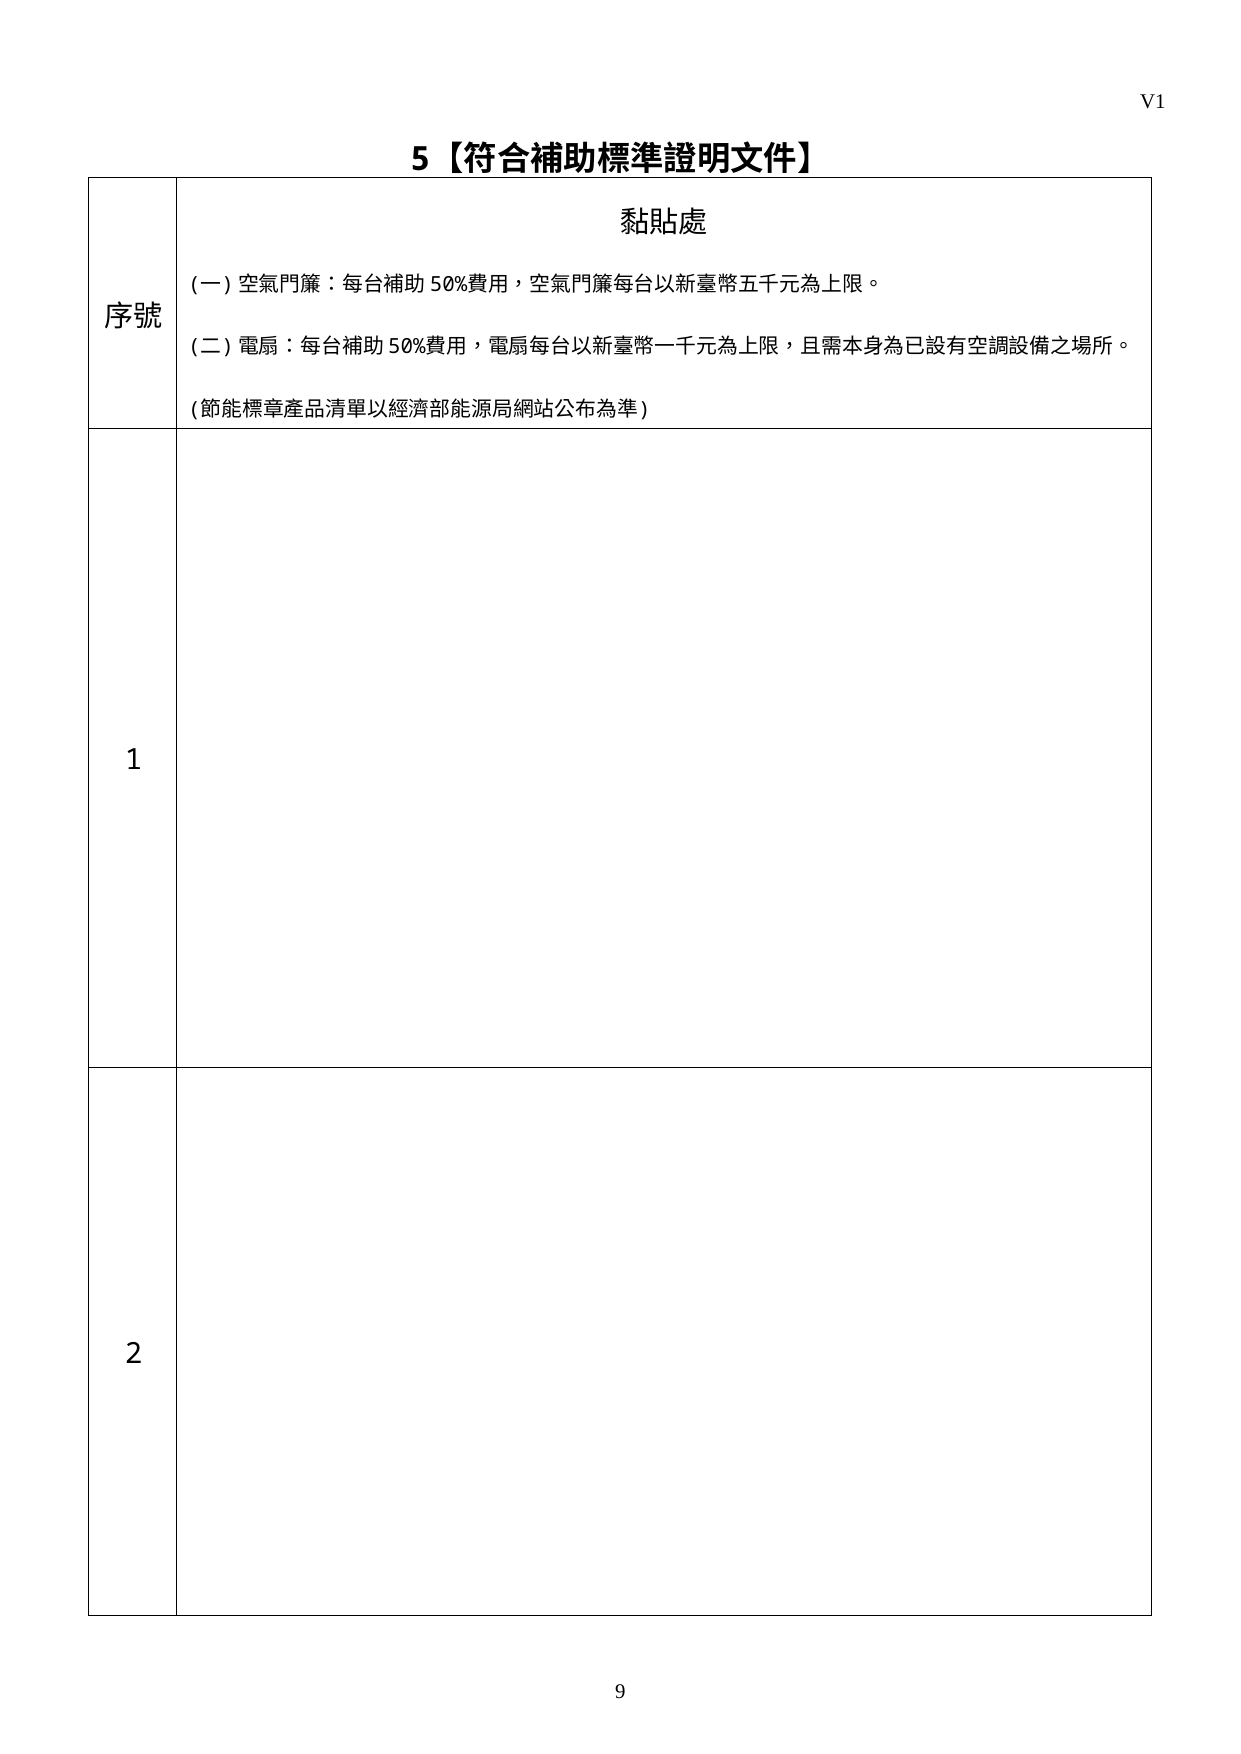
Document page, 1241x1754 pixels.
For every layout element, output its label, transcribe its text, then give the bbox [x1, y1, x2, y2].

text 5【符合補助標準證明文件】 [75, 114, 1165, 177]
table_header 序號 [89, 178, 176, 428]
table_header 黏貼處 (一) 空氣門簾：每台補助50%費用，空氣門簾每台以新臺幣五千元為上限。 (二) 電扇：每台補助50%費用，電扇每台以新臺幣一千元為上限，且需本身為已設有空調設備之場所。(節能標章產品清單以經濟部能源局網站公布為準) [177, 178, 1151, 428]
table_cell 1 [89, 429, 176, 1067]
table_cell 2 [89, 1068, 176, 1615]
table_cell [177, 429, 1151, 1067]
table_cell [177, 1068, 1151, 1615]
